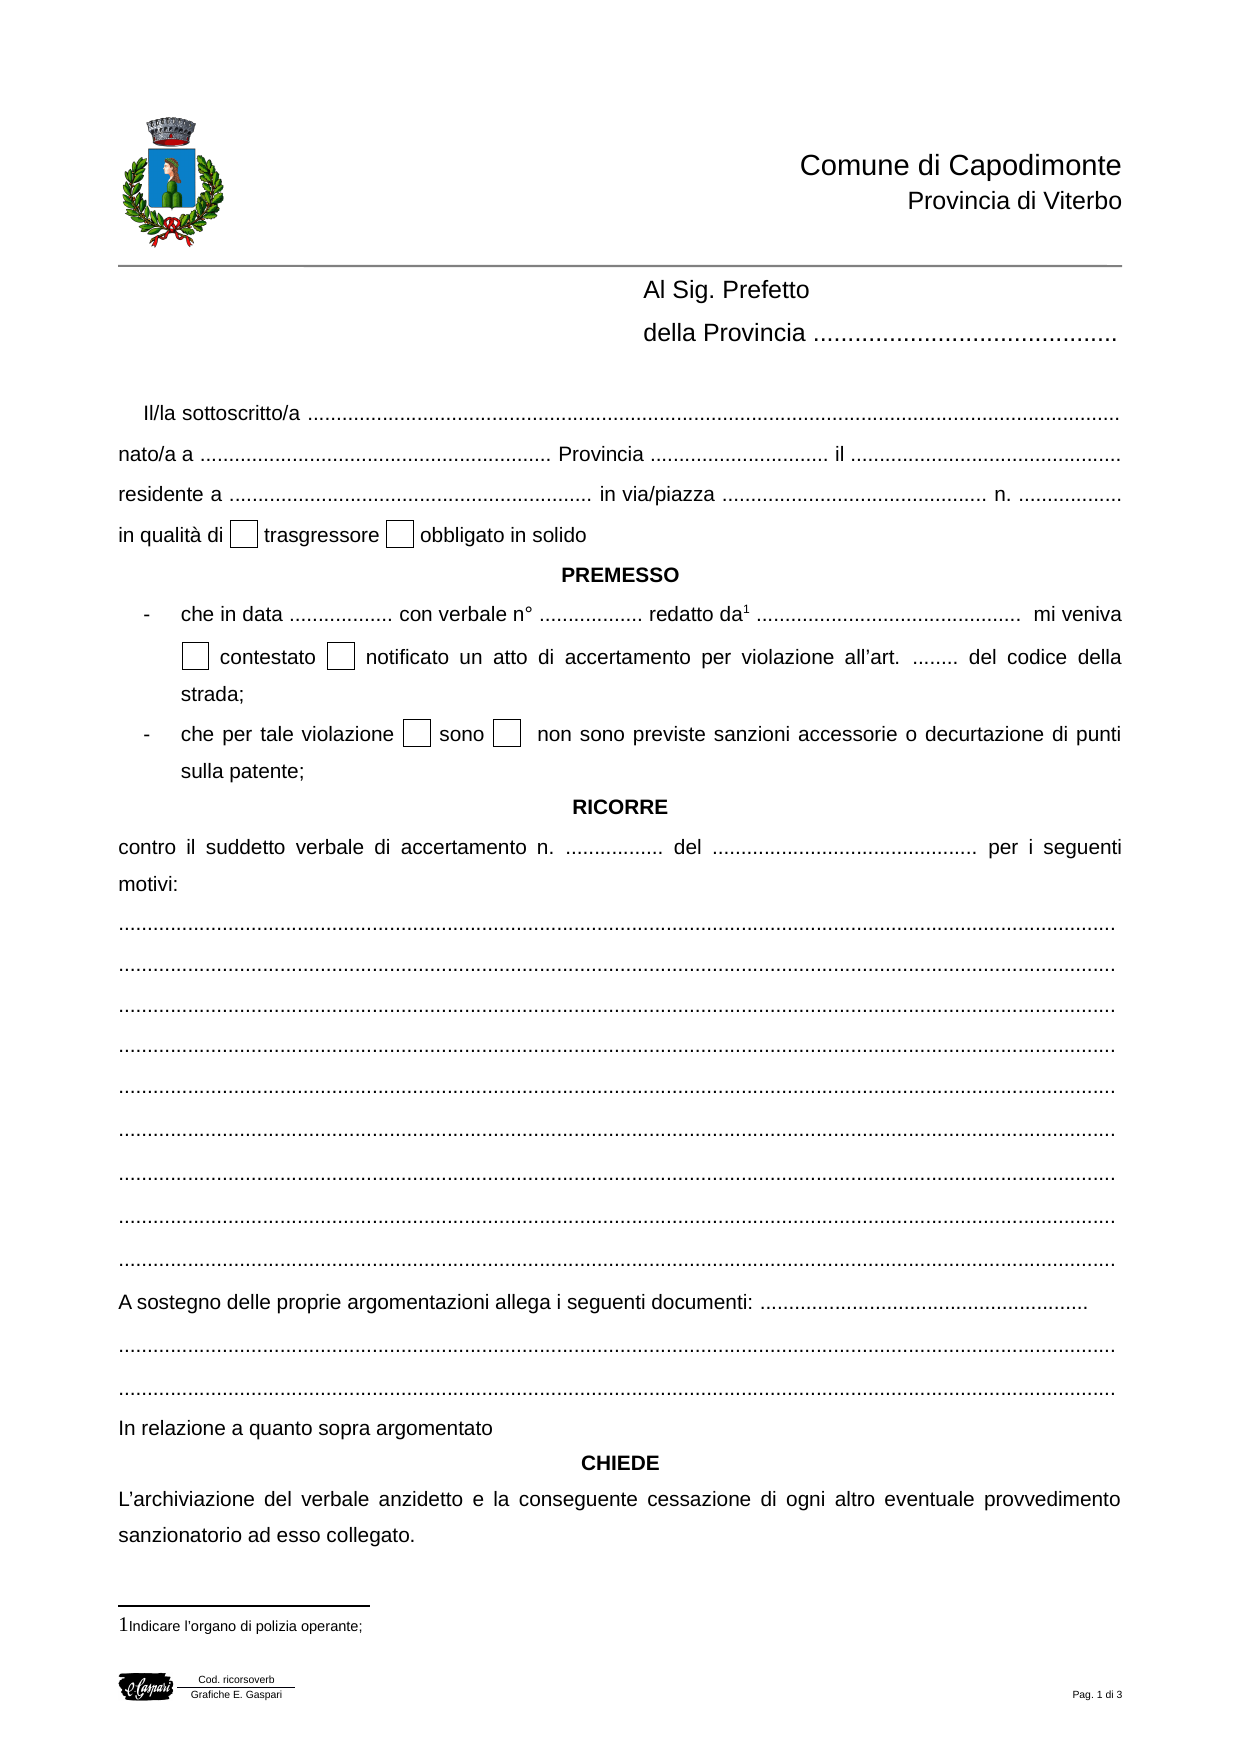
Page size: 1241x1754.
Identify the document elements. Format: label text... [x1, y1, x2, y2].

text CHIEDE [118, 1451, 1122, 1475]
list che in data .................. con verbale n° .................. redatto da .............................................. mi veniva contestato notificato un atto di accertamento per violazione all’art. ........ del codice della strada; [143, 598, 1122, 706]
text ............................................................................................................................................................................. [118, 1243, 1122, 1272]
text ............................................................................................................................................................................. ............................................................................................................................................................................. ............................................................................................................................................................................. ............................................................................................................................................................................. ............................................................................................................................................................................. [118, 907, 1122, 1099]
text PREMESSO [118, 562, 1122, 586]
text Comune di Capodimonte [224, 148, 1122, 181]
text L’archiviazione del verbale anzidetto e la conseguente cessazione di ogni altro eventuale provvedimento sanzionatorio ad esso collegato. [118, 1487, 1122, 1547]
text ............................................................................................................................................................................. [118, 1329, 1122, 1358]
text della Provincia ............................................ [643, 318, 1122, 347]
list che per tale violazione sono non sono previste sanzioni accessorie o decurtazione di punti sulla patente; [143, 718, 1122, 783]
text contro il suddetto verbale di accertamento n. ................. del .............................................. per i seguenti motivi: [118, 831, 1122, 895]
text In relazione a quanto sopra argomentato [118, 1415, 1122, 1439]
text Il/la sottoscritto/a ............................................................................................................................................. nato/a a ............................................................. Provincia ............................... il ............................................... residente a ............................................................... in via/piazza .............................................. n. .................. in qualità di trasgressore obbligato in solido [118, 397, 1122, 548]
picture [118, 1672, 174, 1701]
text RICORRE [118, 795, 1122, 819]
text ............................................................................................................................................................................. [118, 1157, 1122, 1185]
picture [122, 117, 224, 248]
text Al Sig. Prefetto [643, 275, 1122, 303]
text ............................................................................................................................................................................. [118, 1200, 1122, 1228]
text ............................................................................................................................................................................. [118, 1372, 1122, 1401]
text A sostegno delle proprie argomentazioni allega i seguenti documenti: ......................................................... [118, 1286, 1122, 1315]
text Provincia di Viterbo [224, 186, 1122, 215]
list Indicare l’organo di polizia operante; [118, 1612, 1122, 1636]
text ............................................................................................................................................................................. [118, 1113, 1122, 1142]
